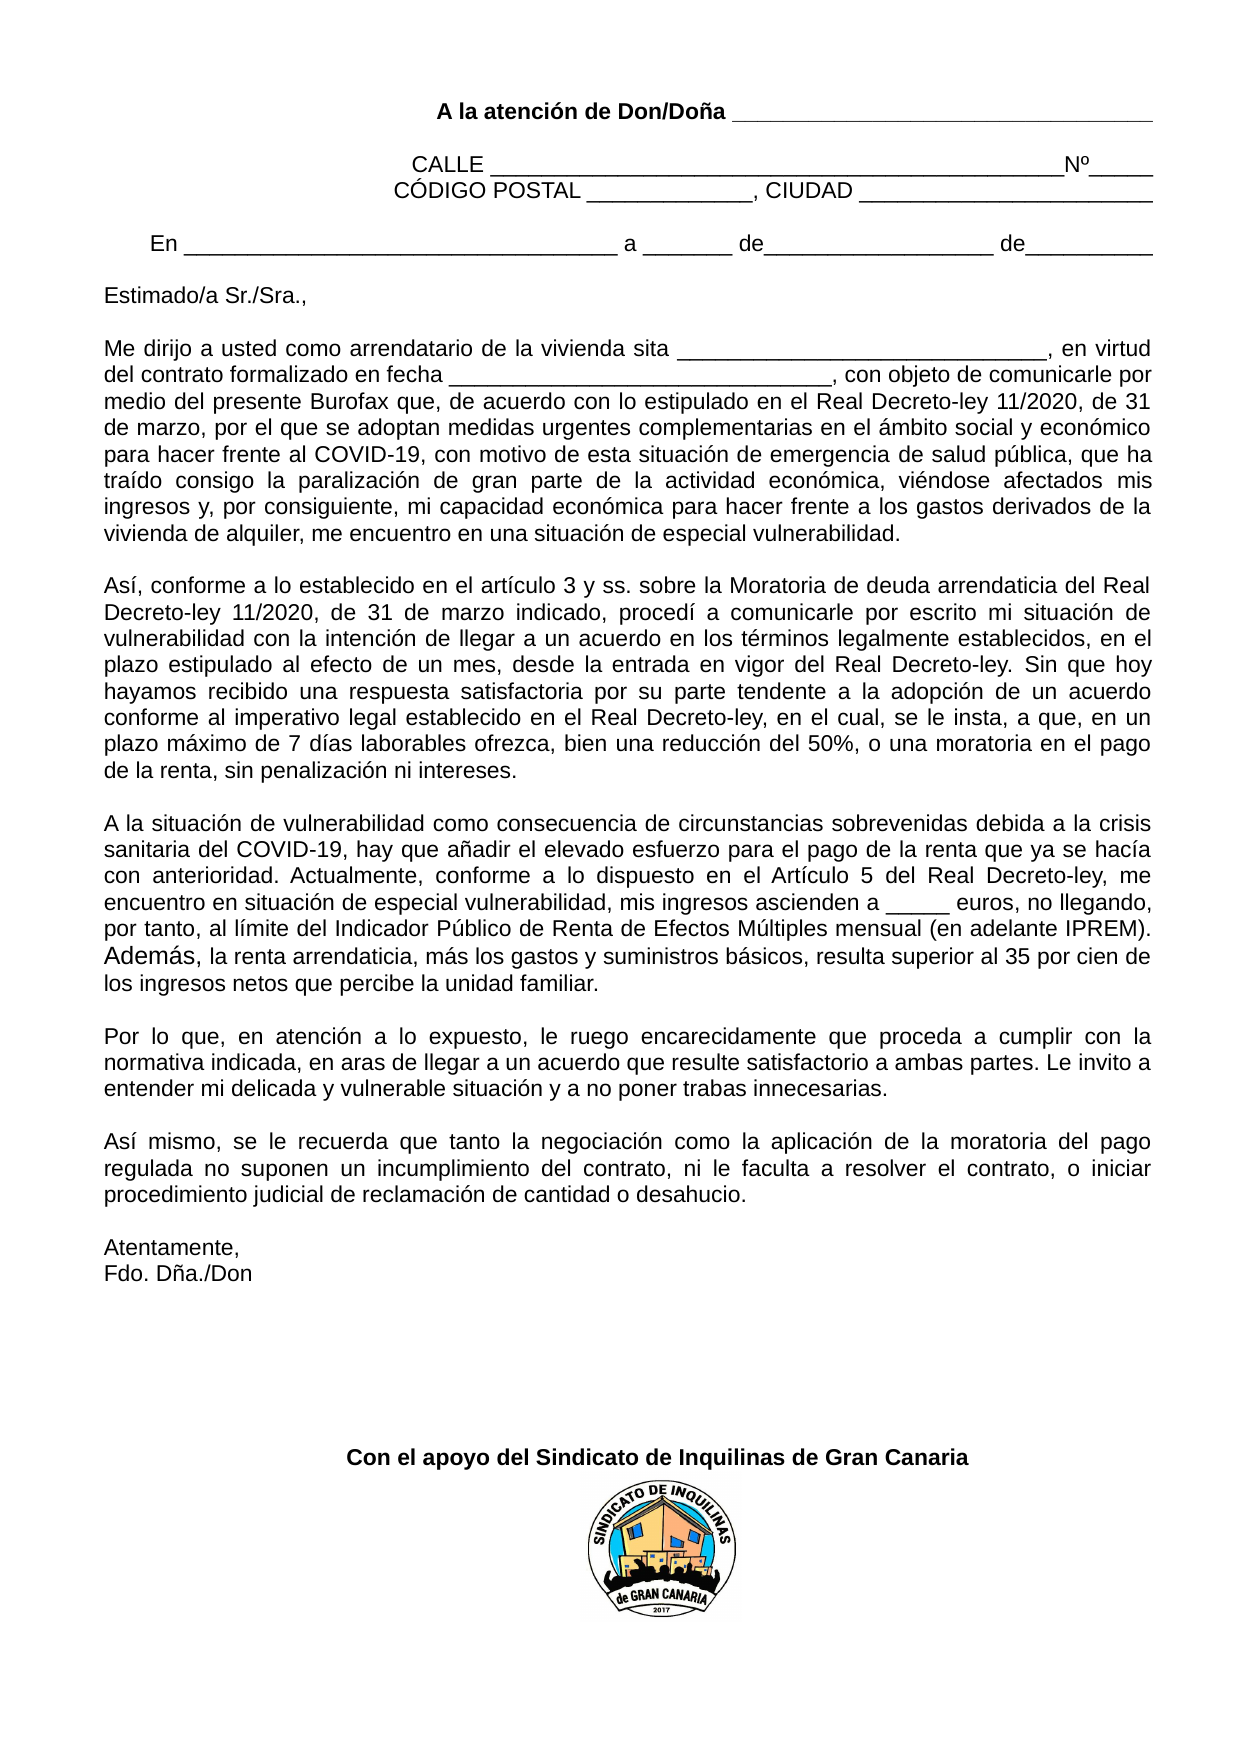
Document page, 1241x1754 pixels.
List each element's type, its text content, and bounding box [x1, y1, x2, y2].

text En __________________________________ a _______ de__________________ de__________ [89, 230, 1152, 256]
text Por lo que, en atención a lo expuesto, le ruego encarecidamente que proceda a cumplir con la normativa indicada, en aras de llegar a un acuerdo que resulte satisfactorio a ambas partes. Le invito a entender mi delicada y vulnerable situación y a no poner trabas innecesarias. [103, 1023, 1152, 1102]
text Con el apoyo del Sindicato de Inquilinas de Gran Canaria [103, 1444, 1211, 1471]
text Así, conforme a lo establecido en el artículo 3 y ss. sobre la Moratoria de deuda arrendaticia del Real Decreto-ley 11/2020, de 31 de marzo indicado, procedí a comunicarle por escrito mi situación de vulnerabilidad con la intención de llegar a un acuerdo en los términos legalmente establecidos, en el plazo estipulado al efecto de un mes, desde la entrada en vigor del Real Decreto-ley. Sin que hoy hayamos recibido una respuesta satisfactoria por su parte tendente a la adopción de un acuerdo conforme al imperativo legal establecido en el Real Decreto-ley, en el cual, se le insta, a que, en un plazo máximo de 7 días laborables ofrezca, bien una reducción del 50%, o una moratoria en el pago de la renta, sin penalización ni intereses. [103, 572, 1152, 783]
text A la situación de vulnerabilidad como consecuencia de circunstancias sobrevenidas debida a la crisis sanitaria del COVID-19, hay que añadir el elevado esfuerzo para el pago de la renta que ya se hacía con anterioridad. Actualmente, conforme a lo dispuesto en el Artículo 5 del Real Decreto-ley, me encuentro en situación de especial vulnerabilidad, mis ingresos ascienden a _____ euros, no llegando, por tanto, al límite del Indicador Público de Renta de Efectos Múltiples mensual (en adelante IPREM). Además, la renta arrendaticia, más los gastos y suministros básicos, resulta superior al 35 por cien de los ingresos netos que percibe la unidad familiar. [103, 809, 1152, 996]
text CÓDIGO POSTAL _____________, CIUDAD _______________________ [89, 177, 1152, 203]
text Atentamente, [103, 1233, 1152, 1260]
text Estimado/a Sr./Sra., [89, 282, 1152, 309]
picture [579, 1471, 743, 1622]
text Así mismo, se le recuerda que tanto la negociación como la aplicación de la moratoria del pago regulada no suponen un incumplimiento del contrato, ni le faculta a resolver el contrato, o iniciar procedimiento judicial de reclamación de cantidad o desahucio. [103, 1128, 1152, 1207]
text Me dirijo a usted como arrendatario de la vivienda sita _____________________________, en virtud del contrato formalizado en fecha ______________________________, con objeto de comunicarle por medio del presente Burofax que, de acuerdo con lo estipulado en el Real Decreto-ley 11/2020, de 31 de marzo, por el que se adoptan medidas urgentes complementarias en el ámbito social y económico para hacer frente al COVID-19, con motivo de esta situación de emergencia de salud pública, que ha traído consigo la paralización de gran parte de la actividad económica, viéndose afectados mis ingresos y, por consiguiente, mi capacidad económica para hacer frente a los gastos derivados de la vivienda de alquiler, me encuentro en una situación de especial vulnerabilidad. [103, 335, 1152, 546]
text CALLE _____________________________________________Nº_____ [89, 151, 1152, 177]
text A la atención de Don/Doña _________________________________ [89, 98, 1152, 124]
text Fdo. Dña./Don [103, 1260, 1211, 1286]
